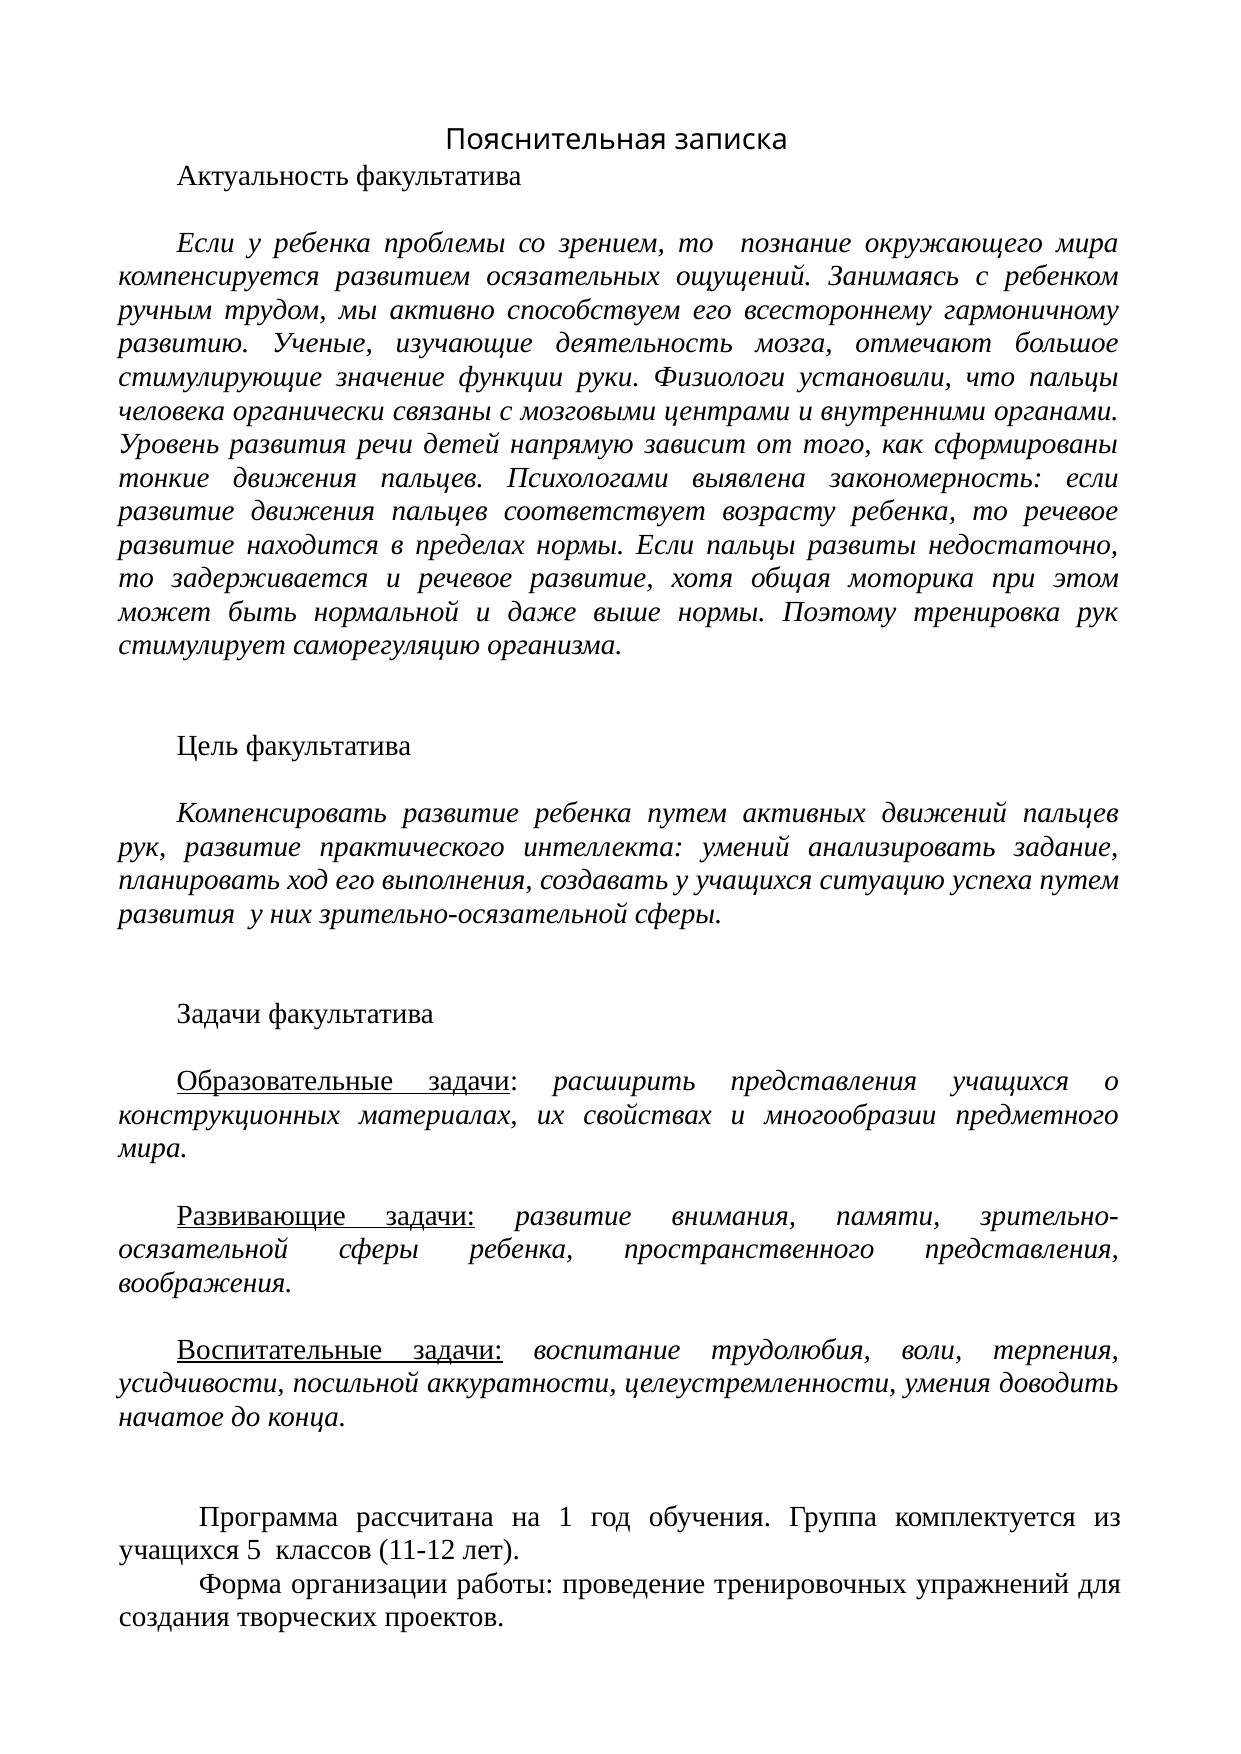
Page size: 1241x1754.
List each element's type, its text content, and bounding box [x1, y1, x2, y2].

text Компенсировать развитие ребенка путем активных движений пальцев рук, развитие практического интеллекта: умений анализировать задание, планировать ход его выполнения, создавать у учащихся ситуацию успеха путем развития у них зрительно-осязательной сферы. [118, 795, 1122, 929]
text Если у ребенка проблемы со зрением, то познание окружающего мира компенсируется развитием осязательных ощущений. Занимаясь с ребенком ручным трудом, мы активно способствуем его всестороннему гармоничному развитию. Ученые, изучающие деятельность мозга, отмечают большое стимулирующие значение функции руки. Физиологи установили, что пальцы человека органически связаны с мозговыми центрами и внутренними органами. Уровень развития речи детей напрямую зависит от того, как сформированы тонкие движения пальцев. Психологами выявлена закономерность: если развитие движения пальцев соответствует возрасту ребенка, то речевое развитие находится в пределах нормы. Если пальцы развиты недостаточно, то задерживается и речевое развитие, хотя общая моторика при этом может быть нормальной и даже выше нормы. Поэтому тренировка рук стимулирует саморегуляцию организма. [118, 225, 1122, 661]
text Задачи факультатива [118, 996, 1122, 1030]
text Актуальность факультатива [118, 158, 1122, 191]
text Развивающие задачи: развитие внимания, памяти, зрительно-осязательной сферы ребенка, пространственного представления, воображения. [118, 1198, 1122, 1298]
text Форма организации работы: проведение тренировочных упражнений для создания творческих проектов. [119, 1567, 1122, 1634]
text Воспитательные задачи: воспитание трудолюбия, воли, терпения, усидчивости, посильной аккуратности, целеустремленности, умения доводить начатое до конца. [118, 1332, 1122, 1432]
text Цель факультатива [118, 728, 1122, 762]
text Программа рассчитана на 1 год обучения. Группа комплектуется из учащихся 5 классов (11-12 лет). [119, 1499, 1122, 1567]
text Пояснительная записка [118, 118, 1122, 158]
text Образовательные задачи: расширить представления учащихся о конструкционных материалах, их свойствах и многообразии предметного мира. [118, 1063, 1122, 1164]
